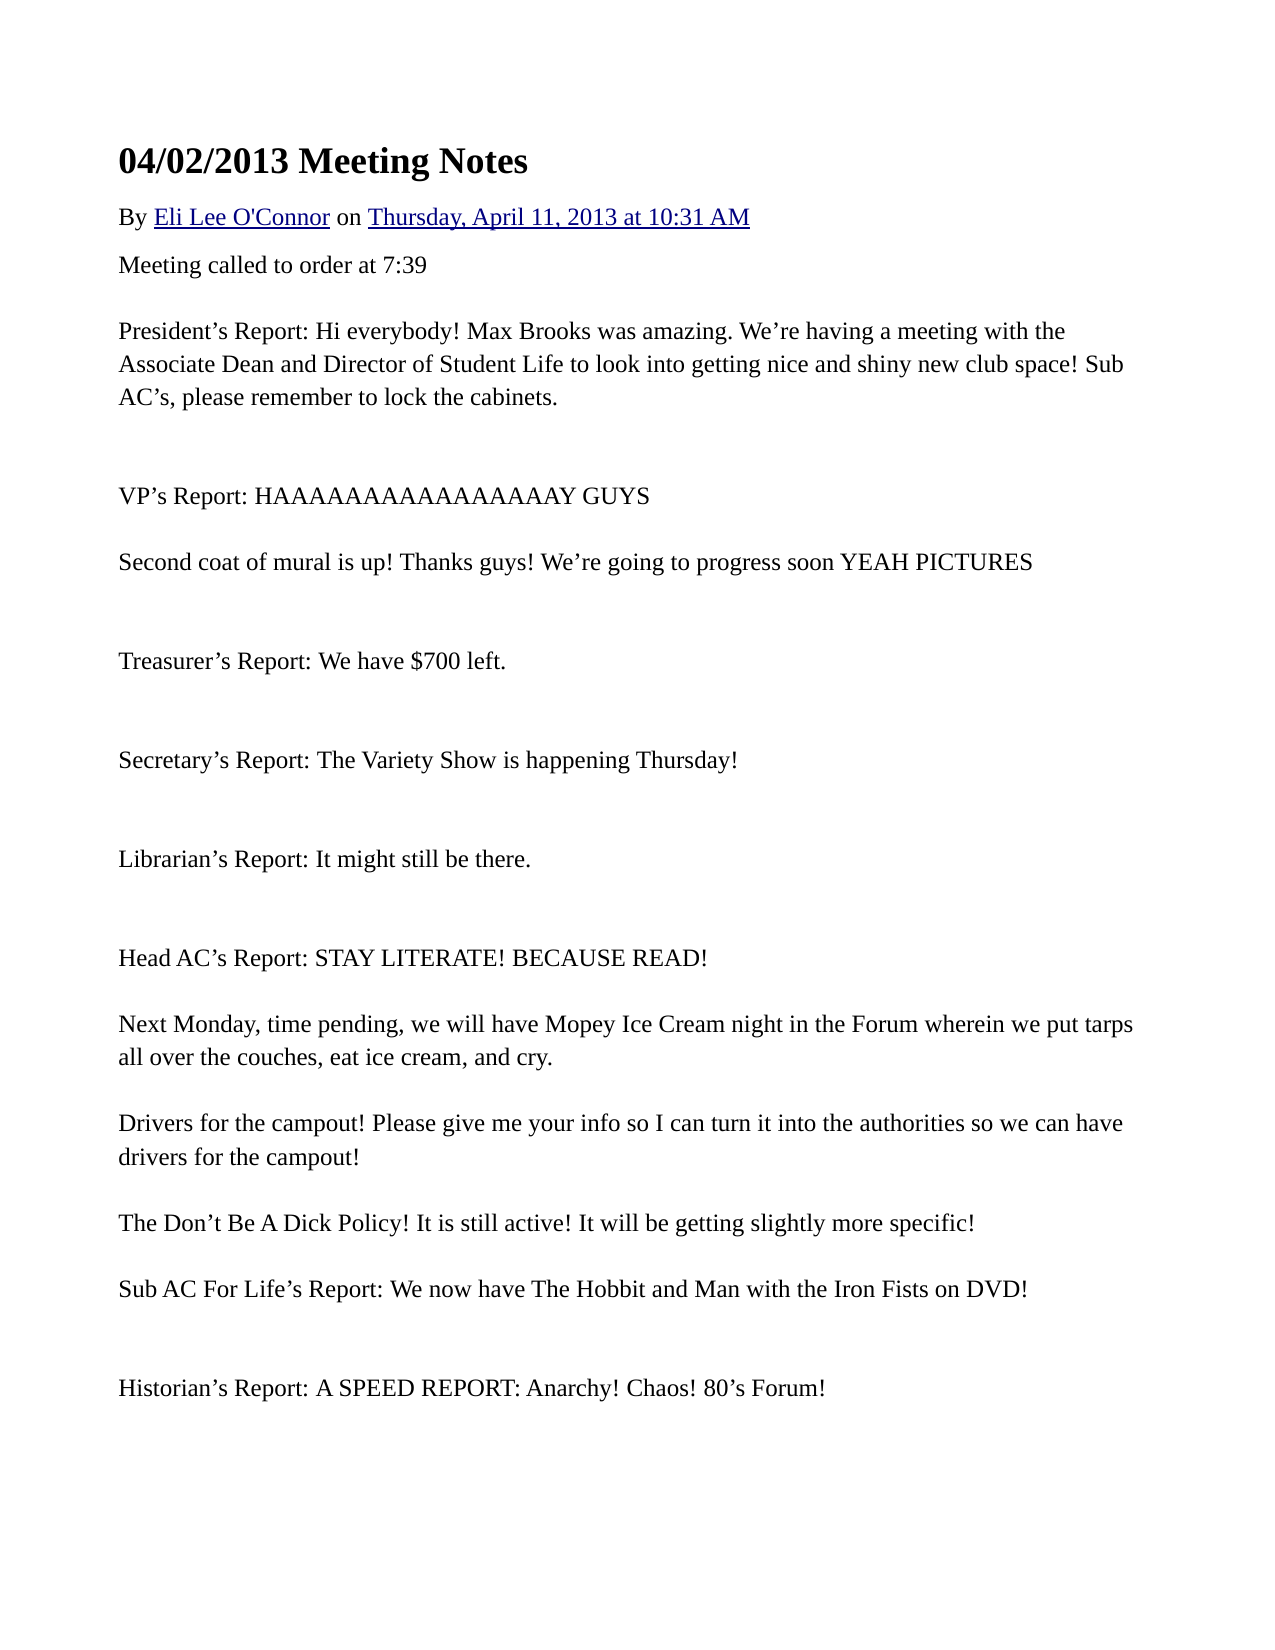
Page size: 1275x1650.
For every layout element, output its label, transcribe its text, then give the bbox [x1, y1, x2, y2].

text The Don’t Be A Dick Policy! It is still active! It will be getting slightly more specific! [118, 1208, 1157, 1236]
text Sub AC For Life’s Report: We now have The Hobbit and Man with the Iron Fists on DVD! [118, 1274, 1157, 1302]
text Librarian’s Report: It might still be there. [118, 844, 1157, 873]
text VP’s Report: HAAAAAAAAAAAAAAAAY GUYS [118, 481, 1157, 510]
subtitle 04/02/2013 Meeting Notes [118, 139, 1157, 182]
text Next Monday, time pending, we will have Mopey Ice Cream night in the Forum wherein we put tarps all over the couches, eat ice cream, and cry. [118, 1009, 1157, 1071]
text Secretary’s Report: The Variety Show is happening Thursday! [118, 745, 1157, 774]
text Historian’s Report: A SPEED REPORT: Anarchy! Chaos! 80’s Forum! [118, 1373, 1157, 1401]
text Meeting called to order at 7:39 [118, 250, 1157, 279]
text Head AC’s Report: STAY LITERATE! BECAUSE READ! [118, 943, 1157, 972]
text By Eli Lee O'Connor on Thursday, April 11, 2013 at 10:31 AM [118, 202, 1157, 231]
text Drivers for the campout! Please give me your info so I can turn it into the authorities so we can have drivers for the campout! [118, 1108, 1157, 1170]
text Treasurer’s Report: We have $700 left. [118, 646, 1157, 675]
text President’s Report: Hi everybody! Max Brooks was amazing. We’re having a meeting with the Associate Dean and Director of Student Life to look into getting nice and shiny new club space! Sub AC’s, please remember to lock the cabinets. [118, 316, 1157, 411]
text Second coat of mural is up! Thanks guys! We’re going to progress soon YEAH PICTURES [118, 547, 1157, 576]
